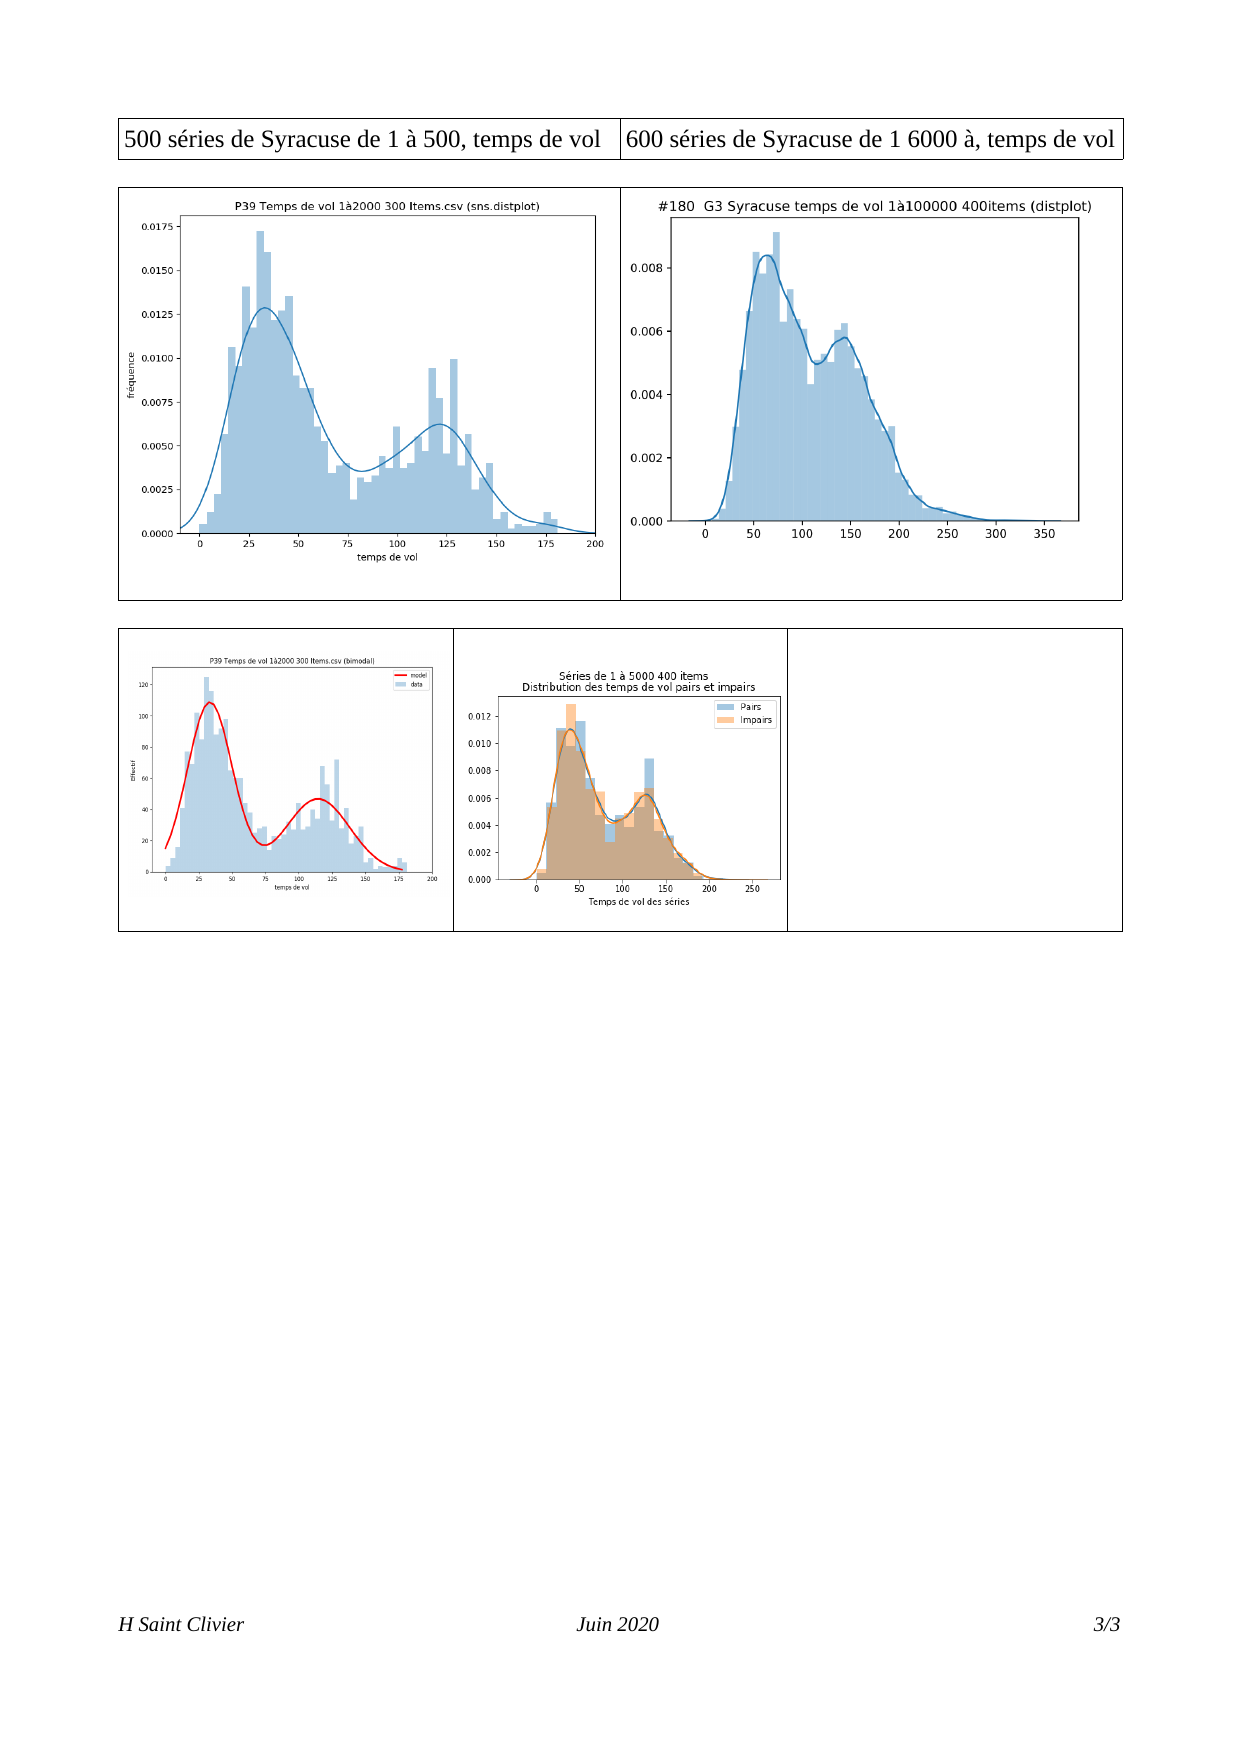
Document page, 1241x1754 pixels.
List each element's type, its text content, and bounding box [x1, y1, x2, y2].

table_header [788, 629, 1122, 931]
table_header [119, 188, 620, 599]
picture [127, 651, 451, 897]
picture [625, 193, 1117, 550]
picture [461, 665, 785, 912]
table_header [119, 629, 453, 931]
table_header 500 séries de Syracuse de 1 à 500, temps de vol [119, 119, 620, 158]
table_header [454, 629, 787, 931]
table_header 600 séries de Syracuse de 1 6000 à, temps de vol [621, 119, 1123, 158]
picture [123, 193, 615, 565]
table_header [621, 188, 1122, 599]
